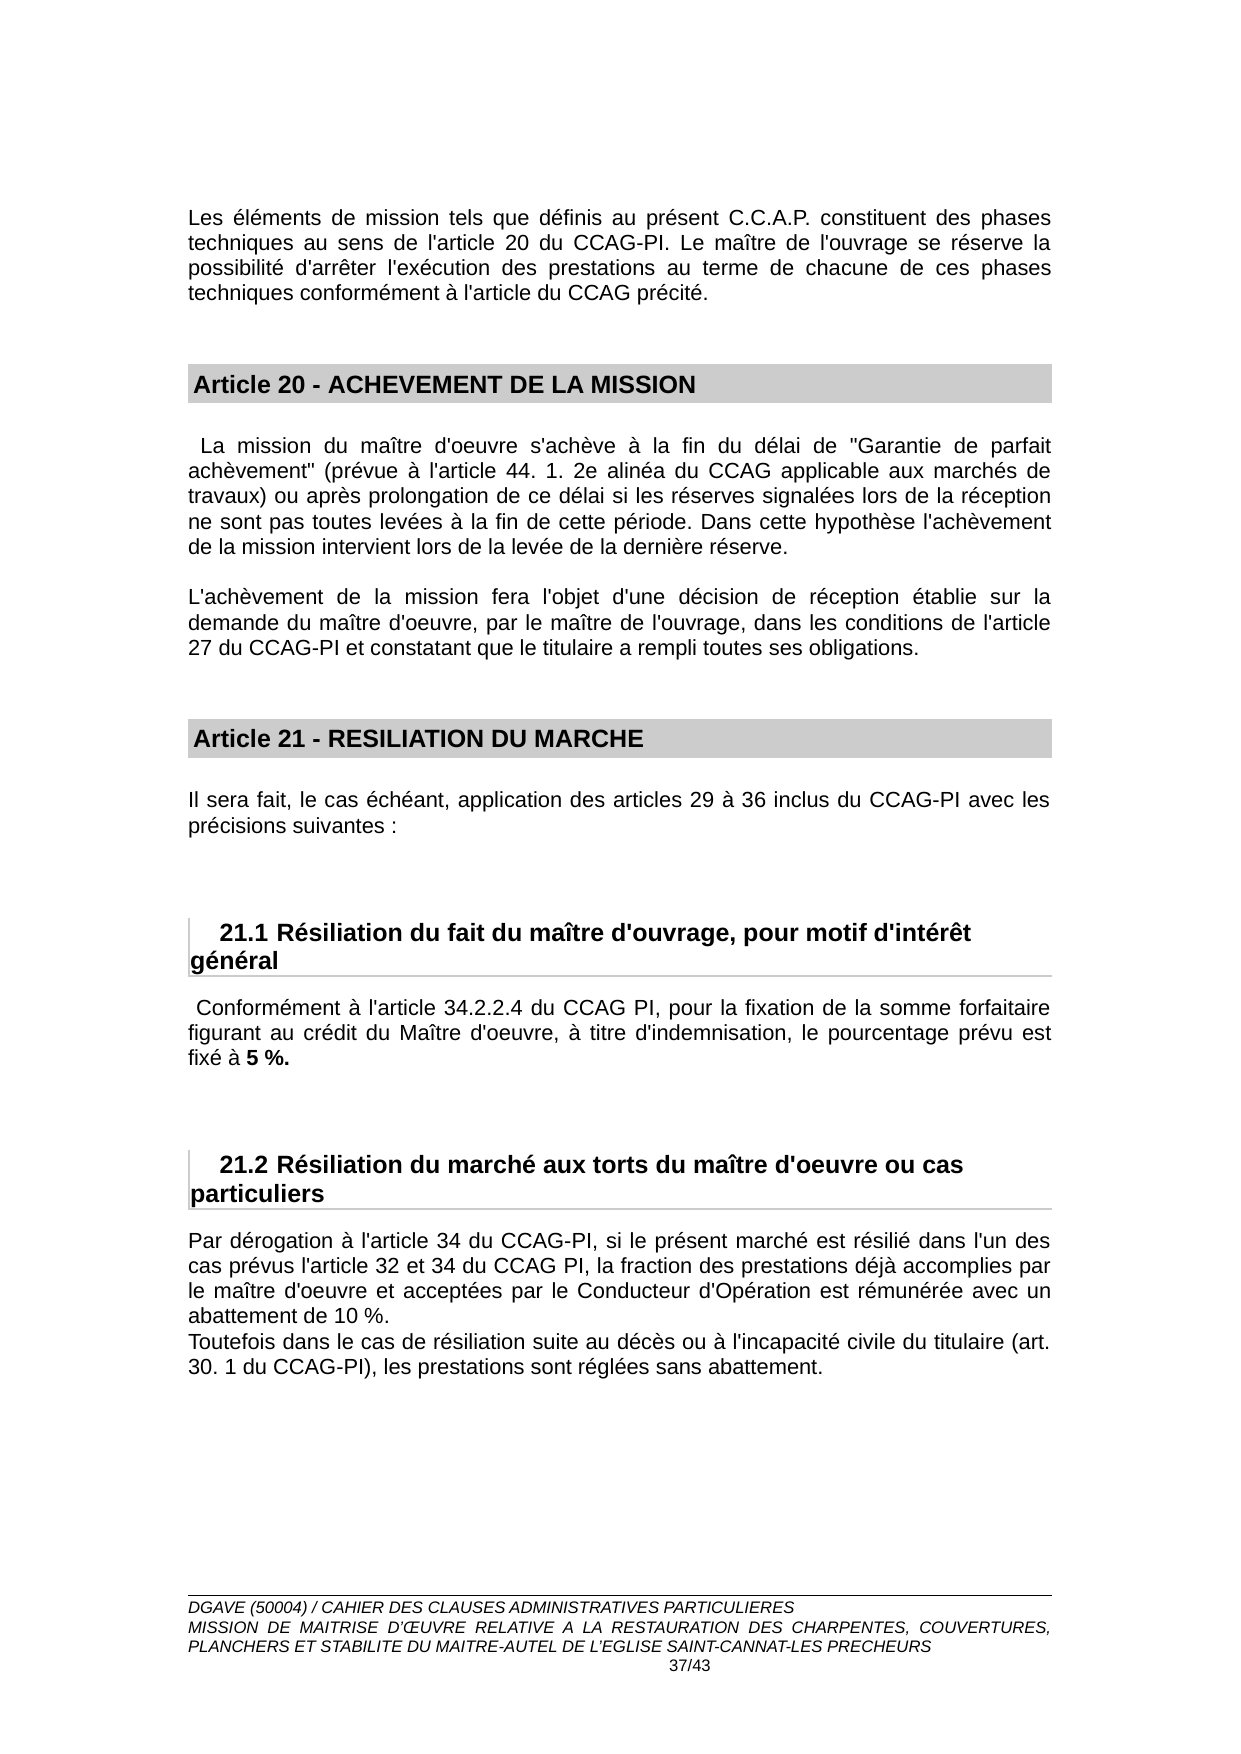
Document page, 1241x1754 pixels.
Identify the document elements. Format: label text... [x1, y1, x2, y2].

text Les éléments de mission tels que définis au présent C.C.A.P. constituent des phases techniques au sens de l'article 20 du CCAG-PI. Le maître de l'ouvrage se réserve la possibilité d'arrêter l'exécution des prestations au terme de chacune de ces phases techniques conformément à l'article du CCAG précité. [188, 204, 1052, 305]
text L'achèvement de la mission fera l'objet d'une décision de réception établie sur la demande du maître d'oeuvre, par le maître de l'ouvrage, dans les conditions de l'article 27 du CCAG-PI et constatant que le titulaire a rempli toutes ses obligations. [188, 584, 1052, 660]
text Conformément à l'article 34.2.2.4 du CCAG PI, pour la fixation de la somme forfaitaire figurant au crédit du Maître d'oeuvre, à titre d'indemnisation, le pourcentage prévu est fixé à 5 %. [188, 995, 1052, 1071]
text Il sera fait, le cas échéant, application des articles 29 à 36 inclus du CCAG-PI avec les précisions suivantes : [188, 787, 1052, 838]
subtitle RESILIATION DU MARCHE [190, 721, 1050, 756]
subtitle Résiliation du fait du maître d'ouvrage, pour motif d'intérêt général [190, 918, 1052, 975]
subtitle Résiliation du marché aux torts du maître d'oeuvre ou cas particuliers [190, 1150, 1052, 1208]
subtitle ACHEVEMENT DE LA MISSION [190, 367, 1050, 401]
text Toutefois dans le cas de résiliation suite au décès ou à l'incapacité civile du titulaire (art. 30. 1 du CCAG-PI), les prestations sont réglées sans abattement. [188, 1328, 1052, 1379]
text La mission du maître d'oeuvre s'achève à la fin du délai de "Garantie de parfait achèvement" (prévue à l'article 44. 1. 2e alinéa du CCAG applicable aux marchés de travaux) ou après prolongation de ce délai si les réserves signalées lors de la réception ne sont pas toutes levées à la fin de cette période. Dans cette hypothèse l'achèvement de la mission intervient lors de la levée de la dernière réserve. [188, 433, 1052, 559]
text Par dérogation à l'article 34 du CCAG-PI, si le présent marché est résilié dans l'un des cas prévus l'article 32 et 34 du CCAG PI, la fraction des prestations déjà accomplies par le maître d'oeuvre et acceptées par le Conducteur d'Opération est rémunérée avec un abattement de 10 %. [188, 1228, 1052, 1328]
